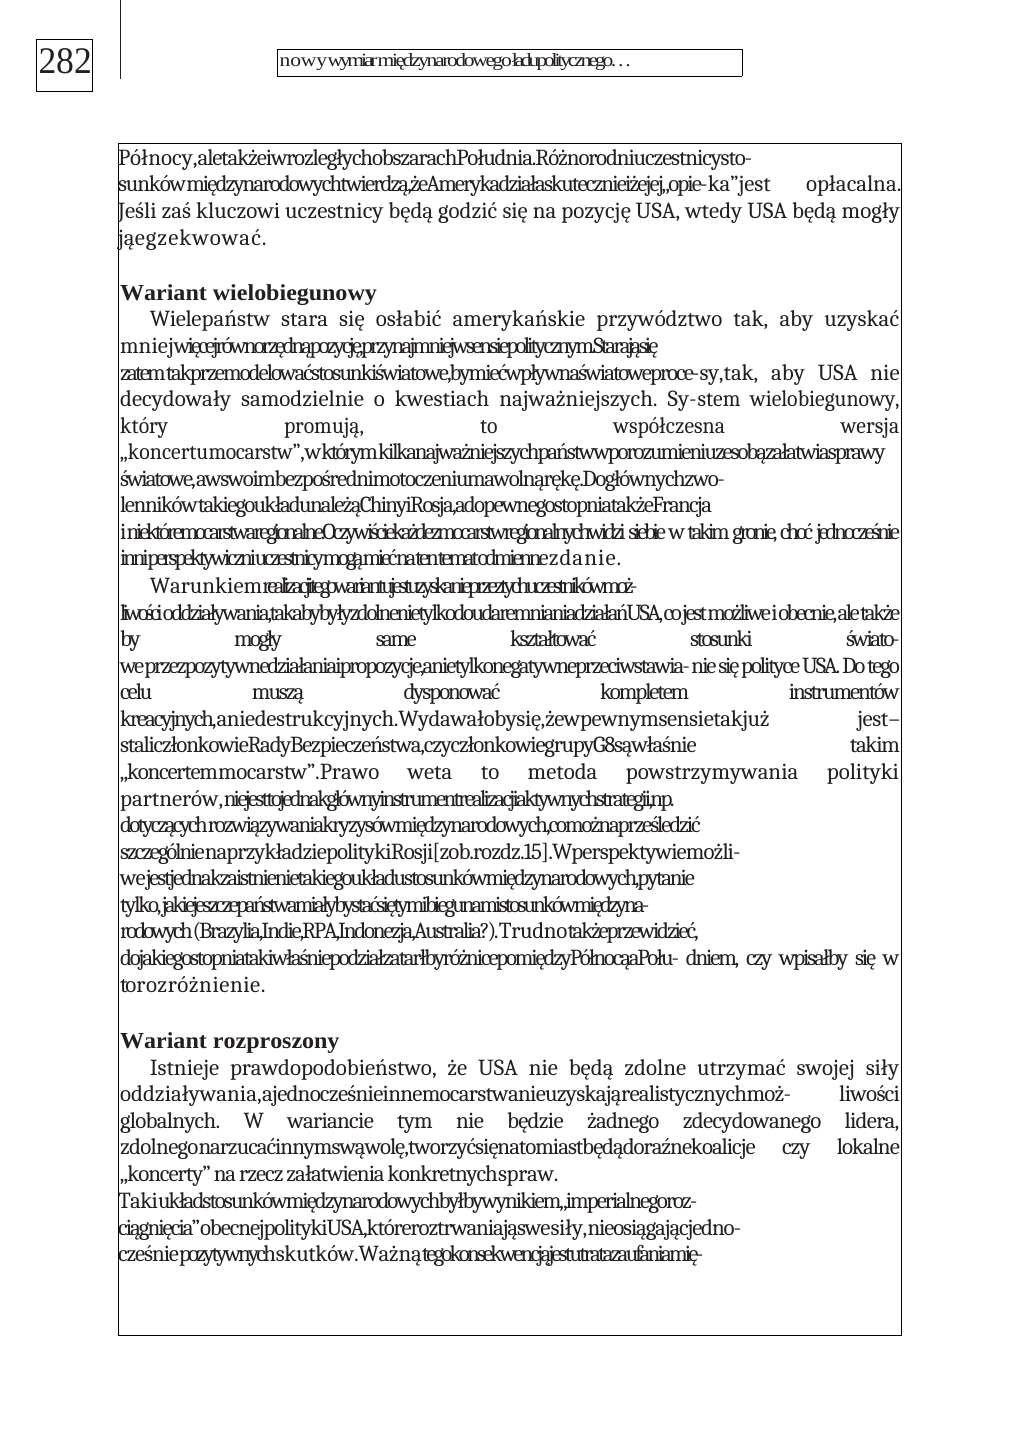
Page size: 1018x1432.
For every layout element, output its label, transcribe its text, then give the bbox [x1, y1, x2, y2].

text Istnieje prawdopodobieństwo, że USA nie będą zdolne utrzymać swojej siły oddziaływania,ajednocześnieinnemocarstwanieuzyskająrealistycznychmoż- liwości globalnych. W wariancie tym nie będzie żadnego zdecydowanego lidera, zdolnegonarzucaćinnymswąwolę,tworzyćsięnatomiastbędądoraźnekoalicje czy lokalne „koncerty” na rzecz załatwienia konkretnychspraw. [120, 1054, 900, 1187]
text Wariant rozproszony [120, 1027, 901, 1054]
text Północy,aletakżeiwrozległychobszarachPołudnia.Różnorodniuczestnicysto- sunkówmiędzynarodowychtwierdzą,żeAmerykadziałaskutecznieiżejej„opie-ka”jest opłacalna. Jeśli zaś kluczowi uczestnicy będą godzić się na pozycję USA, wtedy USA będą mogły jąegzekwować. [119, 144, 901, 251]
text Wariant wielobiegunowy [120, 279, 901, 305]
text Wielepaństw stara się osłabić amerykańskie przywództwo tak, aby uzyskać mniejwięcejrównorzędnąpozycję,przynajmniejwsensiepolitycznym.Starająsię zatemtakprzemodelowaćstosunkiświatowe,bymiećwpływnaświatoweproce-sy,tak, aby USA nie decydowały samodzielnie o kwestiach najważniejszych. Sy-stem wielobiegunowy, który promują, to współczesna wersja „koncertumocarstw”,wktórymkilkanajważniejszychpaństwwporozumieniuzesobązałatwiasprawy światowe,awswoimbezpośrednimotoczeniumawolnąrękę.Dogłównychzwo- lennikówtakiegoukładunależąChinyiRosja,adopewnegostopniatakżeFrancja iniektóremocarstwaregionalne.Oczywiściekażdezmocarstwregionalnychwidzi siebie w takim gronie, choć jednocześnie inni perspektywiczni uczestnicy mogą mieć na ten temat odmiennezdanie. [120, 306, 900, 572]
text Warunkiemrealizacjitegowariantujestuzyskanieprzeztychuczestnikówmoż- liwościoddziaływania,takabybyłyzdolnenietylkodoudaremnianiadziałańUSA, co jest możliwe i obecnie, ale także by mogły same kształtować stosunki świato- weprzezpozytywnedziałaniaipropozycje,anietylkonegatywneprzeciwstawia- nie się polityce USA. Do tego celu muszą dysponować kompletem instrumentów kreacyjnych,aniedestrukcyjnych.Wydawałobysię,żewpewnymsensietakjuż jest–staliczłonkowieRadyBezpieczeństwa,czyczłonkowiegrupyG8sąwłaśnie takim „koncertemmocarstw”.Prawo weta to metoda powstrzymywania polityki partnerów,niejesttojednakgłównyinstrumentrealizacjiaktywnychstrategii,np. dotyczącychrozwiązywaniakryzysówmiędzynarodowych,comożnaprześledzić szczególnienaprzykładziepolitykiRosji[zob.rozdz.15].Wperspektywiemożli- wejestjednakzaistnienietakiegoukładustosunkówmiędzynarodowych,pytanie tylko,jakiejeszczepaństwamiałybystaćsiętymibiegunamistosunkówmiędzyna- rodowych(Brazylia,Indie,RPA,Indonezja,Australia?).Trudnotakżeprzewidzieć, dojakiegostopniatakiwłaśniepodziałzatarłbyróżnicepomiędzyPółnocąaPołu- dniem, czy wpisałby się w torozróżnienie. [120, 573, 900, 998]
text 282 [38, 40, 92, 82]
text nowywymiarmiędzynarodowegoładupolitycznego… [279, 50, 742, 71]
text Takiukładstosunkówmiędzynarodowychbyłbywynikiem„imperialnegoroz- ciągnięcia”obecnejpolitykiUSA,któreroztrwaniająswesiły,nieosiągającjedno- cześniepozytywnychskutków.Ważnątegokonsekwencjąjestutratazaufaniamię- [119, 1188, 899, 1267]
